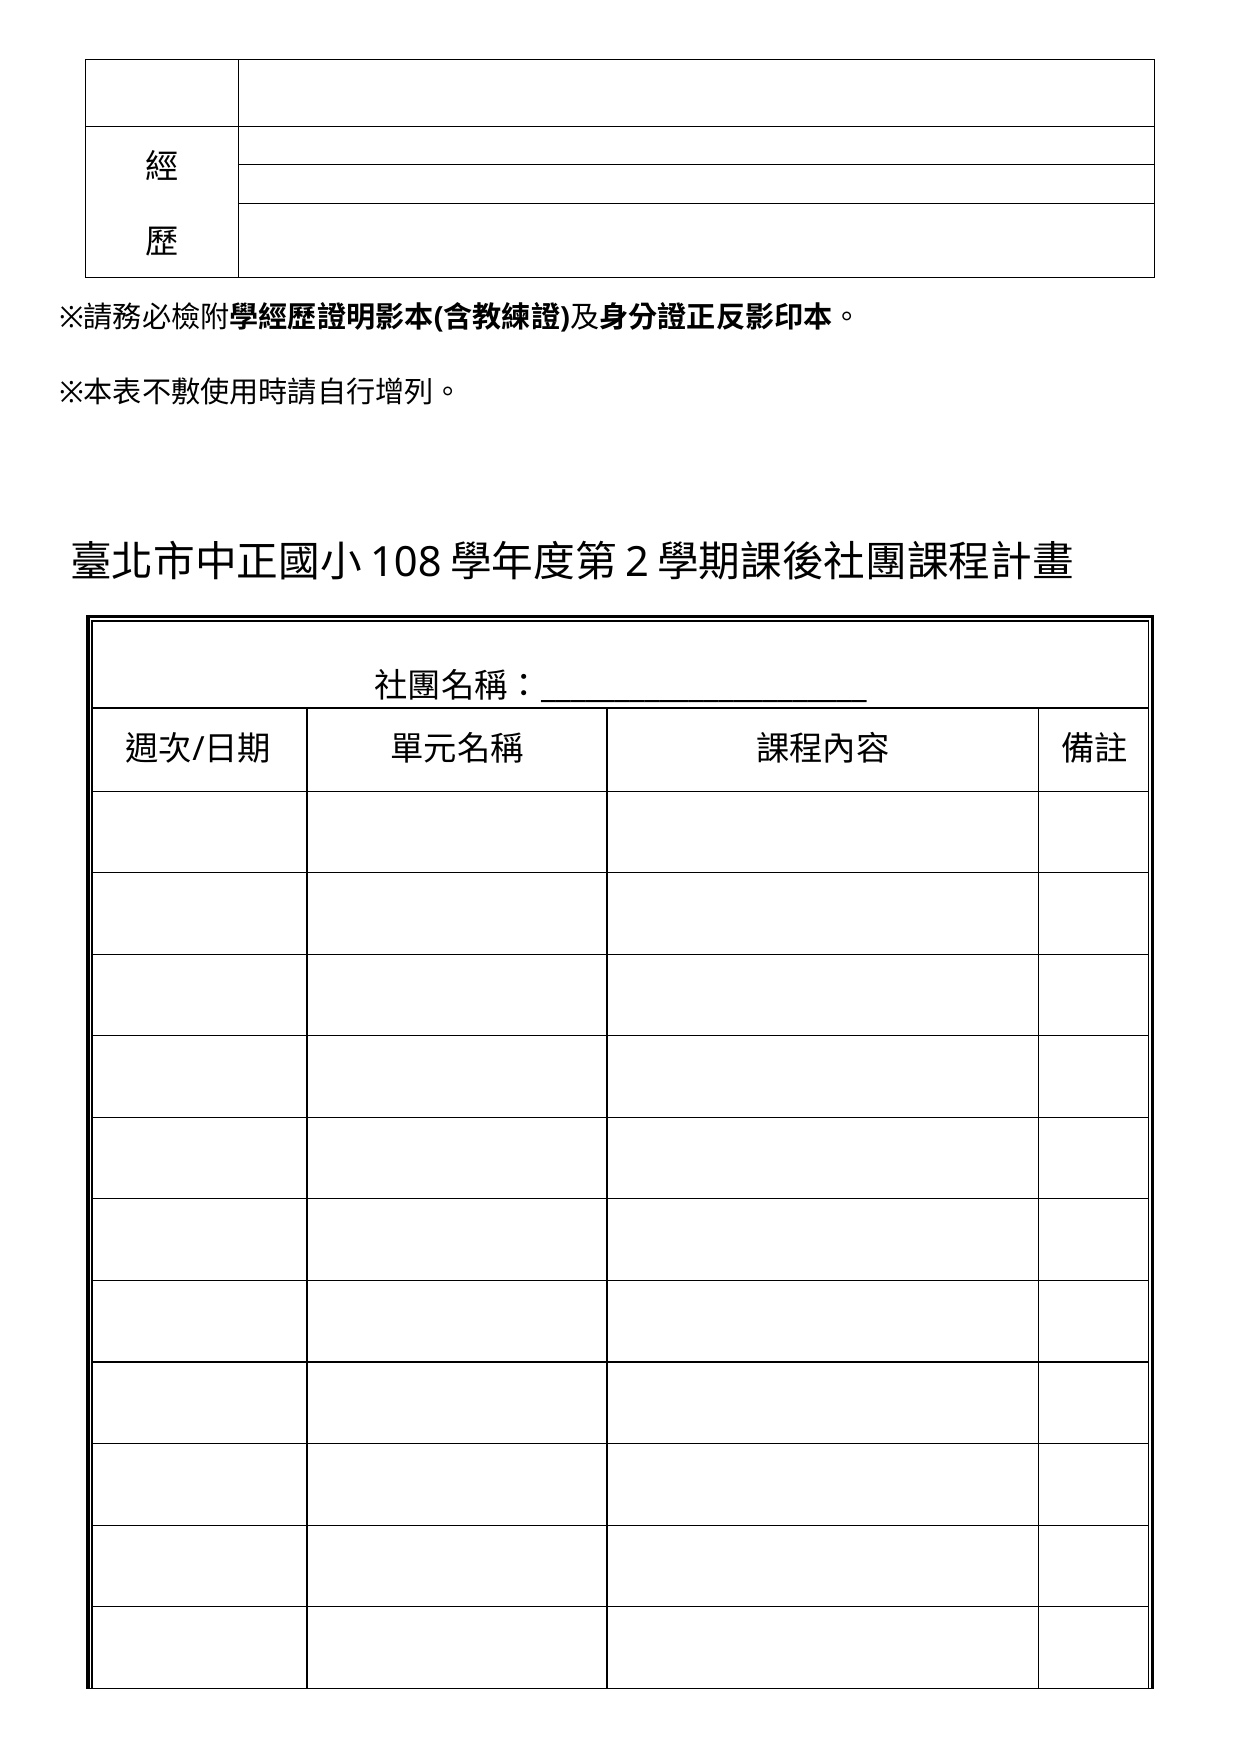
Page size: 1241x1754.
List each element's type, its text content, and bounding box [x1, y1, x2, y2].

table_cell 經 歷 [86, 127, 238, 277]
table_header 社團名稱：______________________ [93, 622, 1148, 707]
table_cell [239, 204, 1154, 277]
table_cell 備註 [1039, 709, 1148, 791]
table_cell [608, 1036, 1038, 1117]
table_cell [608, 1281, 1038, 1361]
text ※本表不敷使用時請自行增列。 [59, 353, 1181, 428]
table_cell [608, 1444, 1038, 1524]
table_cell [1039, 1444, 1148, 1524]
table_cell [1039, 873, 1148, 954]
table_cell [308, 1199, 606, 1280]
table_cell 課程內容 [608, 709, 1038, 791]
table_cell [1039, 1118, 1148, 1198]
table_cell [308, 1363, 606, 1443]
table_cell 單元名稱 [308, 709, 606, 791]
table_cell [608, 1199, 1038, 1280]
text 臺北市中正國小108學年度第2學期課後社團課程計畫 [59, 521, 1181, 596]
table_cell [308, 873, 606, 954]
table_cell [93, 1118, 306, 1198]
table_cell [93, 1526, 306, 1606]
table_cell [93, 955, 306, 1035]
table_cell [93, 1281, 306, 1361]
table_cell [308, 1526, 606, 1606]
table_cell [93, 1036, 306, 1117]
table_cell [1039, 792, 1148, 872]
table_cell [608, 1526, 1038, 1606]
table_cell [239, 165, 1154, 203]
table_cell [608, 1607, 1038, 1688]
table_cell [308, 1444, 606, 1524]
table_cell [1039, 1607, 1148, 1688]
table_cell [93, 1607, 306, 1688]
table_cell 週次/日期 [93, 709, 306, 791]
table_cell [608, 955, 1038, 1035]
table_cell [308, 1118, 606, 1198]
table_cell [1039, 1199, 1148, 1280]
table_cell [239, 60, 1154, 126]
table_cell [93, 1444, 306, 1524]
table_cell [93, 1363, 306, 1443]
table_cell [308, 792, 606, 872]
table_cell [93, 792, 306, 872]
table_cell [308, 1281, 606, 1361]
table_cell [93, 873, 306, 954]
table_cell [1039, 1036, 1148, 1117]
table_cell [608, 792, 1038, 872]
table_cell [308, 1036, 606, 1117]
table_cell [1039, 1526, 1148, 1606]
text ※請務必檢附學經歷證明影本(含教練證)及身分證正反影印本。 [59, 278, 1181, 353]
table_cell [308, 1607, 606, 1688]
table_cell [608, 873, 1038, 954]
table_cell [239, 127, 1154, 164]
table_cell [93, 1199, 306, 1280]
table_cell [1039, 1281, 1148, 1361]
table_cell [1039, 955, 1148, 1035]
table_cell [1039, 1363, 1148, 1443]
table_cell [608, 1118, 1038, 1198]
table_cell [308, 955, 606, 1035]
table_cell [608, 1363, 1038, 1443]
